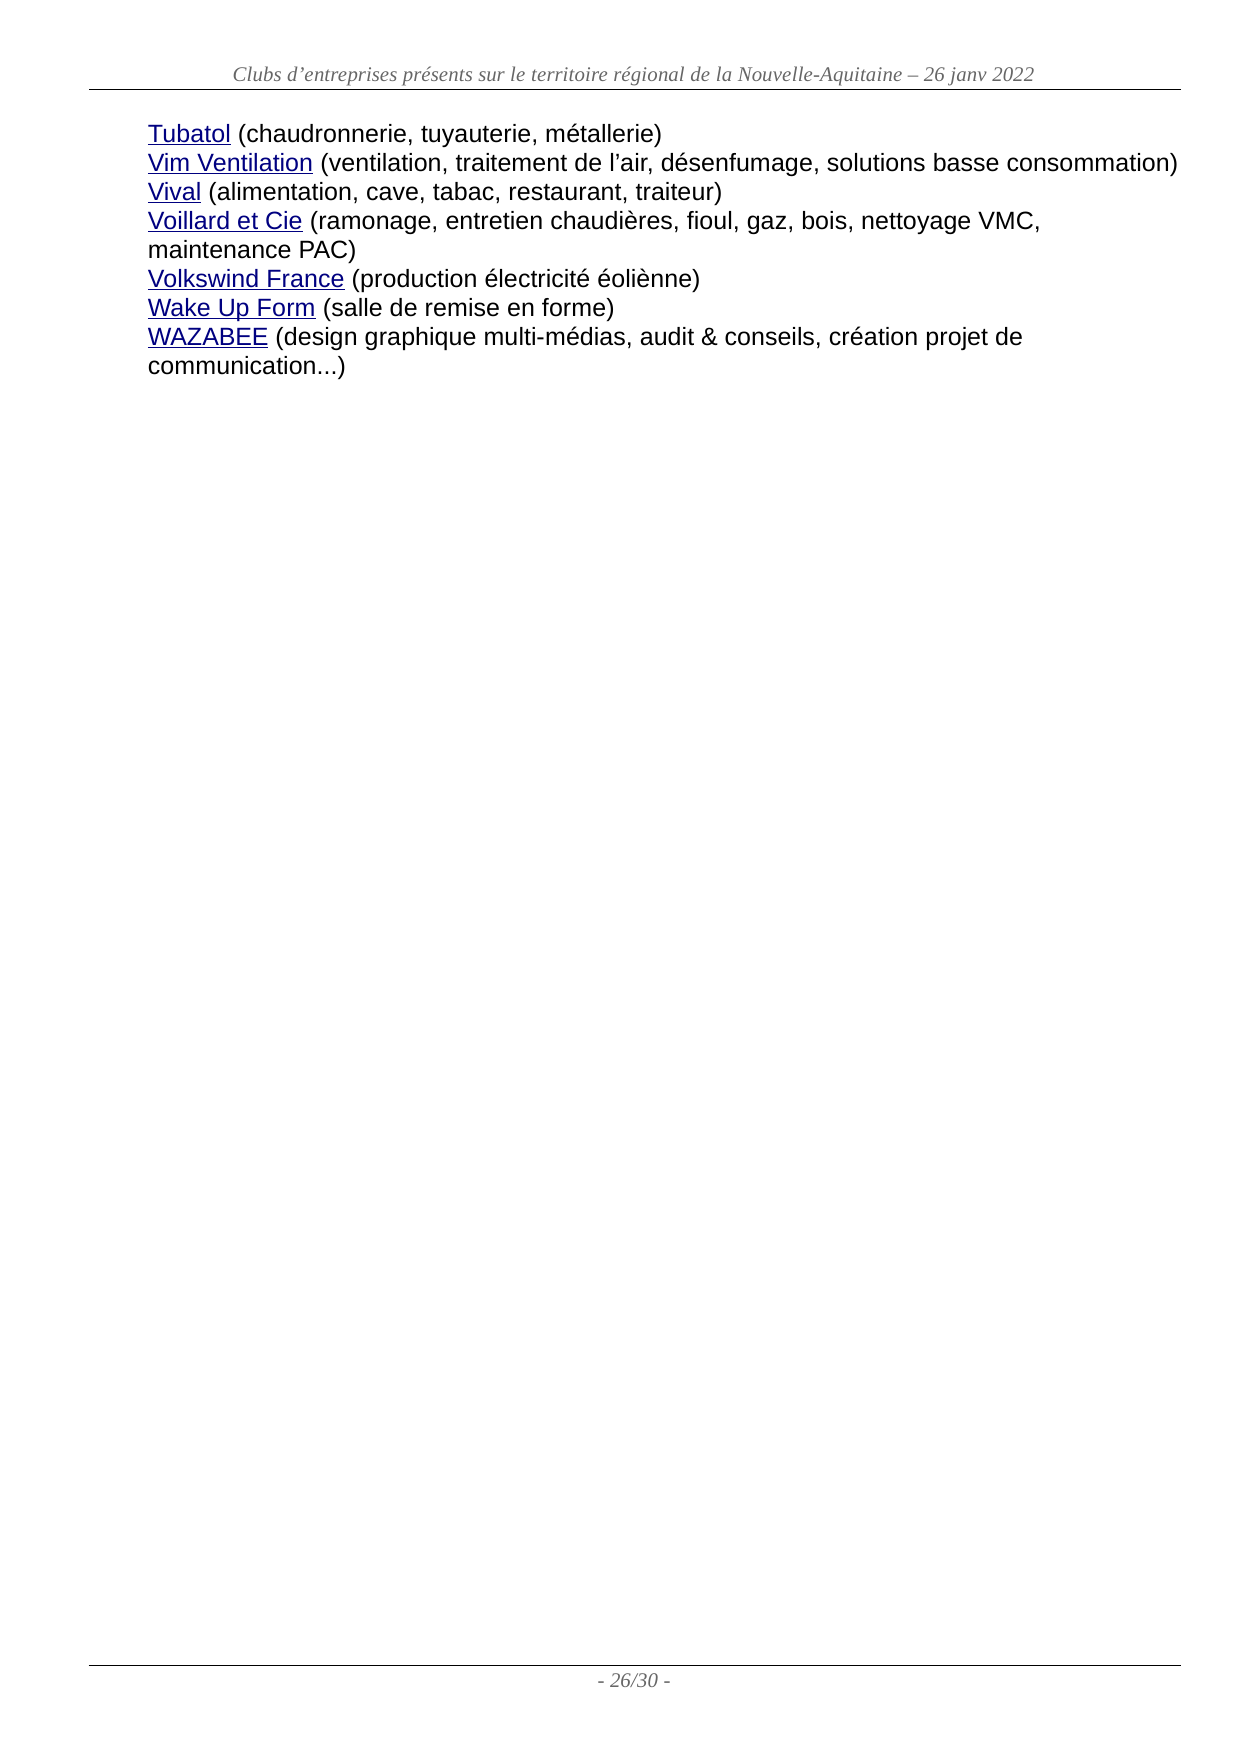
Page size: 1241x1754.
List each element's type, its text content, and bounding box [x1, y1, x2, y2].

subtitle Vim Ventilation (ventilation, traitement de l’air, désenfumage, solutions basse consommation) [148, 148, 1181, 177]
subtitle Tubatol (chaudronnerie, tuyauterie, métallerie) [148, 118, 1181, 148]
subtitle Vival (alimentation, cave, tabac, restaurant, traiteur) [148, 177, 1181, 206]
text Voillard et Cie (ramonage, entretien chaudières, fioul, gaz, bois, nettoyage VMC, maintenance PAC) [148, 206, 1181, 264]
subtitle Volkswind France (production électricité éoliènne) [148, 264, 1181, 293]
subtitle WAZABEE (design graphique multi-médias, audit & conseils, création projet de communication...) [148, 322, 1181, 380]
text Wake Up Form (salle de remise en forme) [148, 293, 1181, 322]
